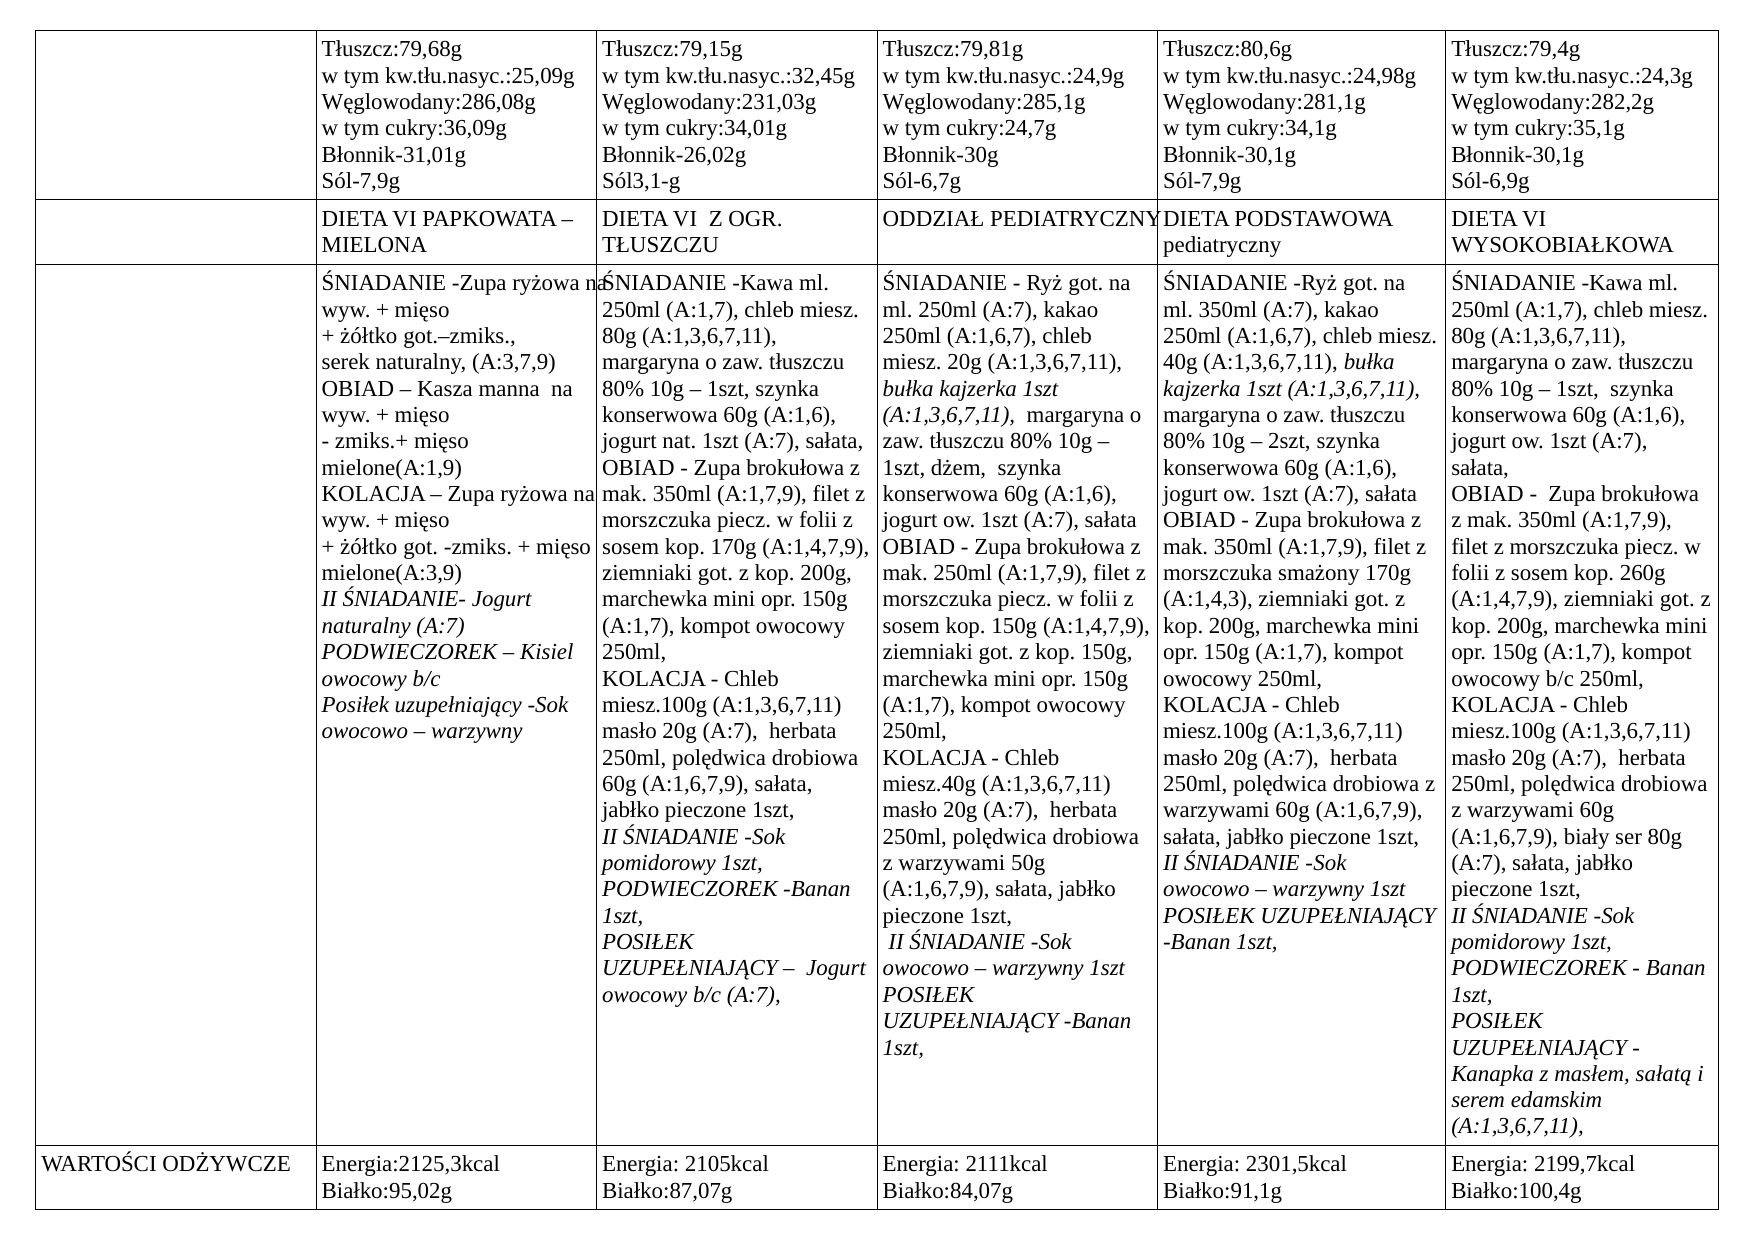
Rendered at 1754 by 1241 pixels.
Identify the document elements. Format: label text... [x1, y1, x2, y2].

table_cell [36, 200, 316, 263]
table_cell DIETA VI Z OGR. TŁUSZCZU [597, 200, 877, 263]
table_cell Tłuszcz:79,81g w tym kw.tłu.nasyc.:24,9g Węglowodany:285,1g w tym cukry:24,7g Błonnik-30g Sól-6,7g [878, 31, 1157, 199]
table_cell WARTOŚCI ODŻYWCZE [36, 1146, 316, 1209]
table_cell ODDZIAŁ PEDIATRYCZNY [878, 200, 1157, 263]
table_cell Energia: 2199,7kcal Białko:100,4g [1446, 1146, 1718, 1209]
table_cell Tłuszcz:79,4g w tym kw.tłu.nasyc.:24,3g Węglowodany:282,2g w tym cukry:35,1g Błonnik-30,1g Sól-6,9g [1446, 31, 1718, 199]
table_cell ŚNIADANIE -Kawa ml. 250ml (A:1,7), chleb miesz. 80g (A:1,3,6,7,11), margaryna o zaw. tłuszczu 80% 10g – 1szt, szynka konserwowa 60g (A:1,6), jogurt ow. 1szt (A:7), sałata, OBIAD - Zupa brokułowa z mak. 350ml (A:1,7,9), filet z morszczuka piecz. w folii z sosem kop. 260g (A:1,4,7,9), ziemniaki got. z kop. 200g, marchewka mini opr. 150g (A:1,7), kompot owocowy b/c 250ml, KOLACJA - Chleb miesz.100g (A:1,3,6,7,11) masło 20g (A:7), herbata 250ml, polędwica drobiowa z warzywami 60g (A:1,6,7,9), biały ser 80g (A:7), sałata, jabłko pieczone 1szt, II ŚNIADANIE -Sok pomidorowy 1szt, PODWIECZOREK - Banan 1szt, POSIŁEK UZUPEŁNIAJĄCY - Kanapka z masłem, sałatą i serem edamskim (A:1,3,6,7,11), [1446, 265, 1718, 1145]
table_cell Energia: 2111kcal Białko:84,07g [878, 1146, 1157, 1209]
table_cell DIETA VI WYSOKOBIAŁKOWA [1446, 200, 1718, 263]
table_cell Tłuszcz:79,68g w tym kw.tłu.nasyc.:25,09g Węglowodany:286,08g w tym cukry:36,09g Błonnik-31,01g Sól-7,9g [317, 31, 596, 199]
table_cell [36, 265, 316, 1145]
table_cell DIETA VI PAPKOWATA – MIELONA [317, 200, 596, 263]
table_cell ŚNIADANIE -Zupa ryżowa na wyw. + mięso + żółtko got.–zmiks., serek naturalny, (A:3,7,9) OBIAD – Kasza manna na wyw. + mięso - zmiks.+ mięso mielone(A:1,9) KOLACJA – Zupa ryżowa na wyw. + mięso + żółtko got. -zmiks. + mięso mielone(A:3,9) II ŚNIADANIE- Jogurt naturalny (A:7) PODWIECZOREK – Kisiel owocowy b/c Posiłek uzupełniający -Sok owocowo – warzywny [317, 265, 596, 1145]
table_cell ŚNIADANIE -Kawa ml. 250ml (A:1,7), chleb miesz. 80g (A:1,3,6,7,11), margaryna o zaw. tłuszczu 80% 10g – 1szt, szynka konserwowa 60g (A:1,6), jogurt nat. 1szt (A:7), sałata, OBIAD - Zupa brokułowa z mak. 350ml (A:1,7,9), filet z morszczuka piecz. w folii z sosem kop. 170g (A:1,4,7,9), ziemniaki got. z kop. 200g, marchewka mini opr. 150g (A:1,7), kompot owocowy 250ml, KOLACJA - Chleb miesz.100g (A:1,3,6,7,11) masło 20g (A:7), herbata 250ml, polędwica drobiowa 60g (A:1,6,7,9), sałata, jabłko pieczone 1szt, II ŚNIADANIE -Sok pomidorowy 1szt, PODWIECZOREK -Banan 1szt, POSIŁEK UZUPEŁNIAJĄCY – Jogurt owocowy b/c (A:7), [597, 265, 877, 1145]
table_cell DIETA PODSTAWOWA pediatryczny [1158, 200, 1445, 263]
table_cell Tłuszcz:79,15g w tym kw.tłu.nasyc.:32,45g Węglowodany:231,03g w tym cukry:34,01g Błonnik-26,02g Sól3,1-g [597, 31, 877, 199]
table_cell Energia: 2105kcal Białko:87,07g [597, 1146, 877, 1209]
table_cell Energia: 2301,5kcal Białko:91,1g [1158, 1146, 1445, 1209]
table_cell Energia:2125,3kcal Białko:95,02g [317, 1146, 596, 1209]
table_cell [36, 31, 316, 199]
table_cell ŚNIADANIE -Ryż got. na ml. 350ml (A:7), kakao 250ml (A:1,6,7), chleb miesz. 40g (A:1,3,6,7,11), bułka kajzerka 1szt (A:1,3,6,7,11), margaryna o zaw. tłuszczu 80% 10g – 2szt, szynka konserwowa 60g (A:1,6), jogurt ow. 1szt (A:7), sałata OBIAD - Zupa brokułowa z mak. 350ml (A:1,7,9), filet z morszczuka smażony 170g (A:1,4,3), ziemniaki got. z kop. 200g, marchewka mini opr. 150g (A:1,7), kompot owocowy 250ml, KOLACJA - Chleb miesz.100g (A:1,3,6,7,11) masło 20g (A:7), herbata 250ml, polędwica drobiowa z warzywami 60g (A:1,6,7,9), sałata, jabłko pieczone 1szt, II ŚNIADANIE -Sok owocowo – warzywny 1szt POSIŁEK UZUPEŁNIAJĄCY -Banan 1szt, [1158, 265, 1445, 1145]
table_cell Tłuszcz:80,6g w tym kw.tłu.nasyc.:24,98g Węglowodany:281,1g w tym cukry:34,1g Błonnik-30,1g Sól-7,9g [1158, 31, 1445, 199]
table_cell ŚNIADANIE - Ryż got. na ml. 250ml (A:7), kakao 250ml (A:1,6,7), chleb miesz. 20g (A:1,3,6,7,11), bułka kajzerka 1szt (A:1,3,6,7,11), margaryna o zaw. tłuszczu 80% 10g – 1szt, dżem, szynka konserwowa 60g (A:1,6), jogurt ow. 1szt (A:7), sałata OBIAD - Zupa brokułowa z mak. 250ml (A:1,7,9), filet z morszczuka piecz. w folii z sosem kop. 150g (A:1,4,7,9), ziemniaki got. z kop. 150g, marchewka mini opr. 150g (A:1,7), kompot owocowy 250ml, KOLACJA - Chleb miesz.40g (A:1,3,6,7,11) masło 20g (A:7), herbata 250ml, polędwica drobiowa z warzywami 50g (A:1,6,7,9), sałata, jabłko pieczone 1szt, II ŚNIADANIE -Sok owocowo – warzywny 1szt POSIŁEK UZUPEŁNIAJĄCY -Banan 1szt, [878, 265, 1157, 1145]
